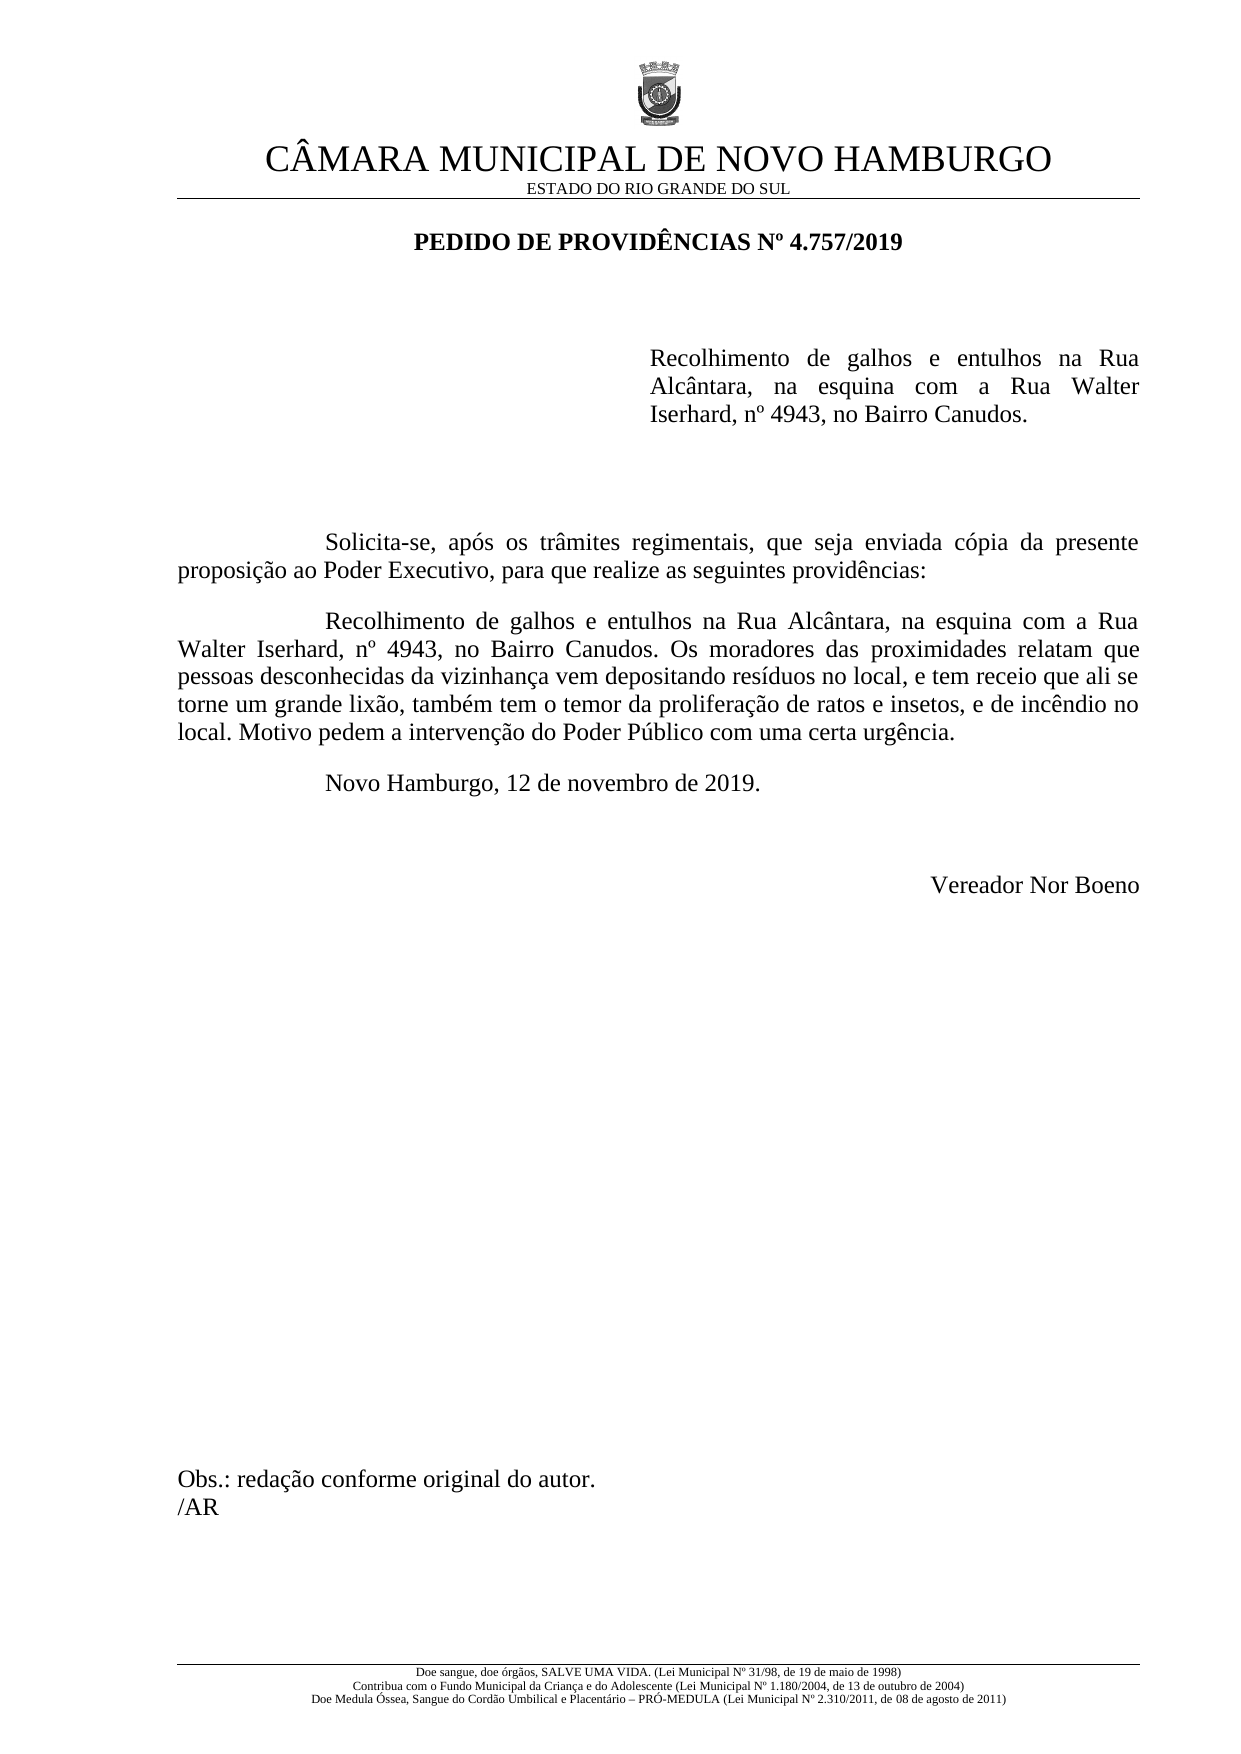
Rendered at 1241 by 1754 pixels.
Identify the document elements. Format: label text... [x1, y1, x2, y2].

text Obs.: redação conforme original do autor. [177, 1465, 1140, 1493]
text Solicita-se, após os trâmites regimentais, que seja enviada cópia da presente proposição ao Poder Executivo, para que realize as seguintes providências: [177, 528, 1140, 583]
text PEDIDO DE PROVIDÊNCIAS Nº 4.757/2019 [177, 228, 1140, 256]
text Recolhimento de galhos e entulhos na Rua Alcântara, na esquina com a Rua Walter Iserhard, nº 4943, no Bairro Canudos. [649, 344, 1140, 428]
text Recolhimento de galhos e entulhos na Rua Alcântara, na esquina com a Rua Walter Iserhard, nº 4943, no Bairro Canudos. Os moradores das proximidades relatam que pessoas desconhecidas da vizinhança vem depositando resíduos no local, e tem receio que ali se torne um grande lixão, também tem o temor da proliferação de ratos e insetos, e de incêndio no local. Motivo pedem a intervenção do Poder Público com uma certa urgência. [177, 607, 1140, 746]
text Novo Hamburgo, 12 de novembro de 2019. [177, 769, 1140, 797]
text Vereador Nor Boeno [177, 872, 1140, 899]
text /AR [177, 1493, 1140, 1521]
